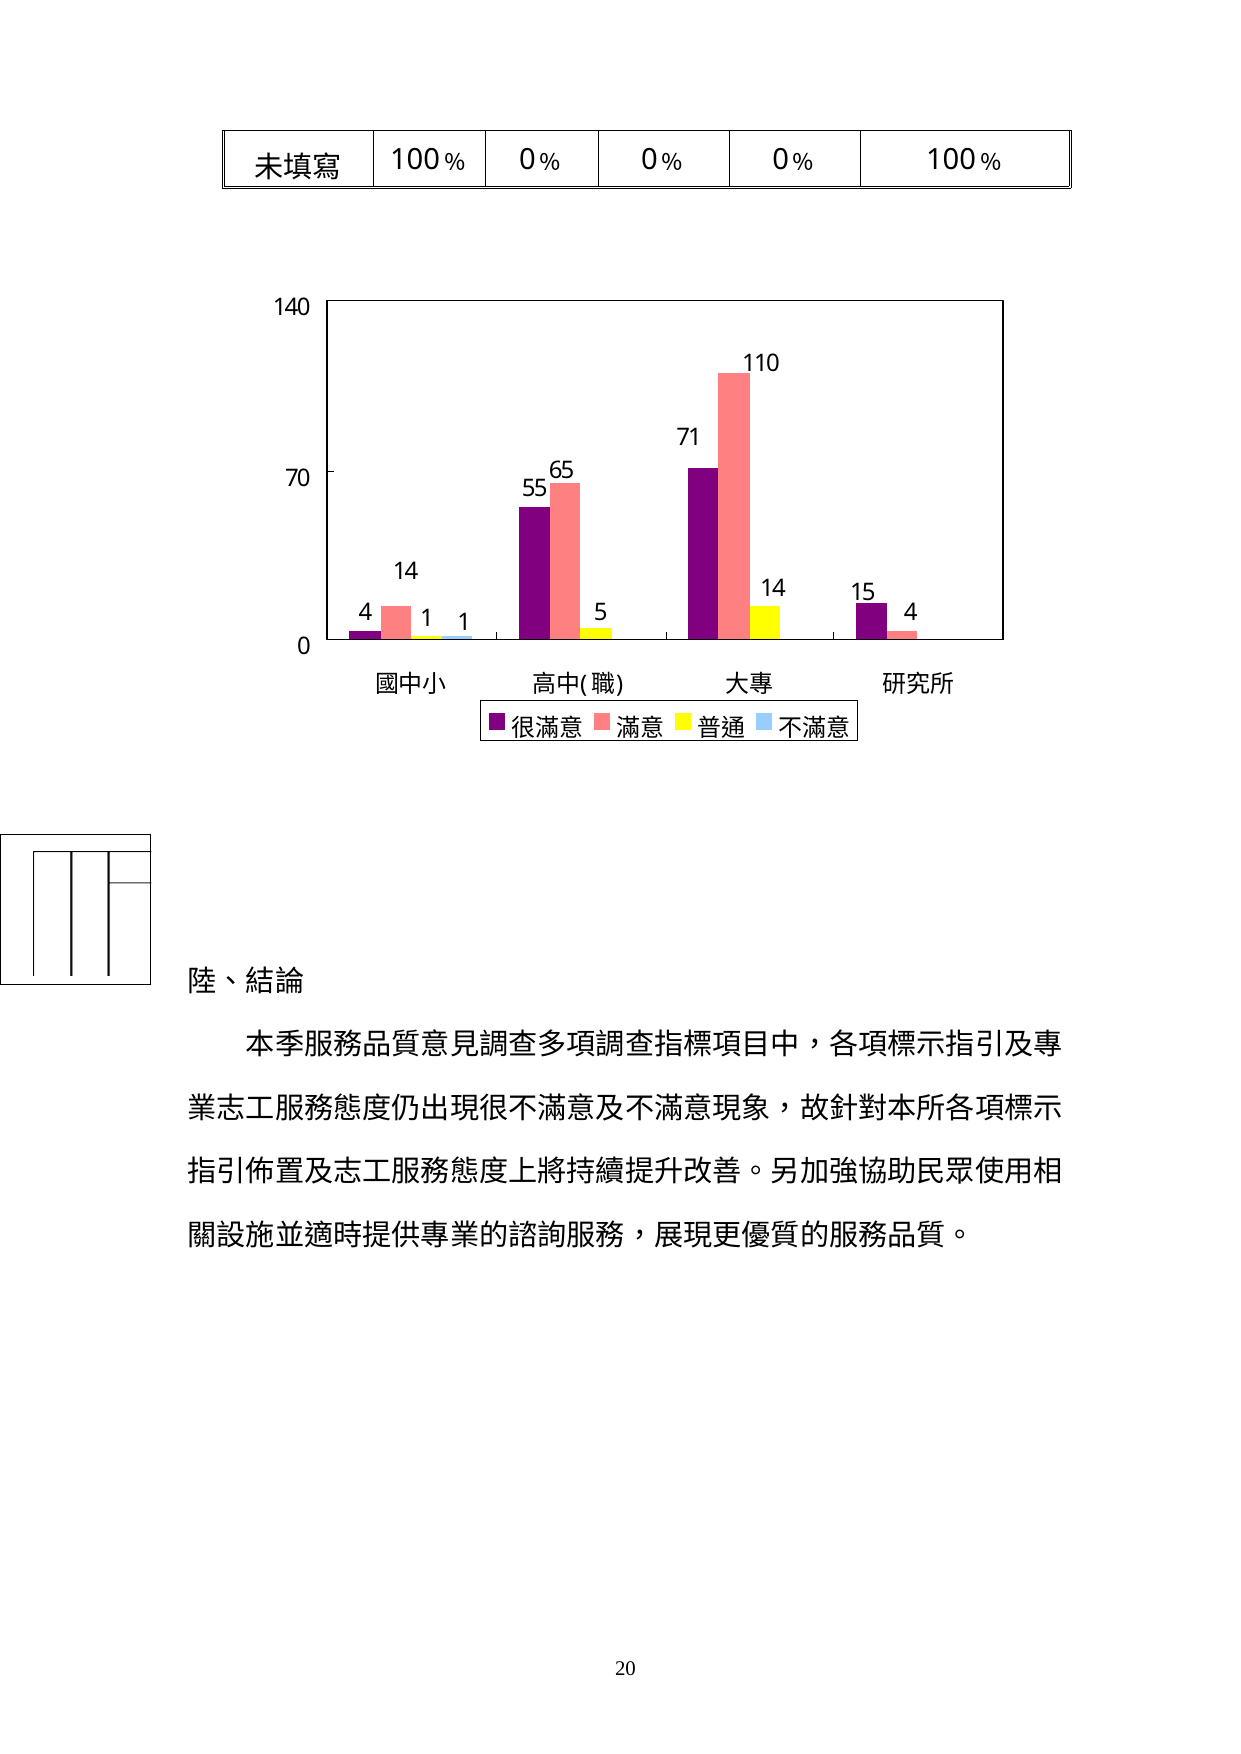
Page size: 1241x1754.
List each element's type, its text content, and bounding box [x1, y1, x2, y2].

table_cell 100﹪ [861, 131, 1069, 186]
text 陸、結論 [187, 957, 1063, 1000]
table_cell 未填寫 [225, 131, 373, 186]
table_cell 0﹪ [486, 131, 598, 186]
text 本季服務品質意見調查多項調查指標項目中，各項標示指引及專業志工服務態度仍出現很不滿意及不滿意現象，故針對本所各項標示指引佈置及志工服務態度上將持續提升改善。另加強協助民眾使用相關設施並適時提供專業的諮詢服務，展現更優質的服務品質。 [187, 1021, 1063, 1253]
table_cell 0﹪ [599, 131, 729, 186]
table_cell 100﹪ [374, 131, 485, 186]
table_cell 0﹪ [730, 131, 860, 186]
